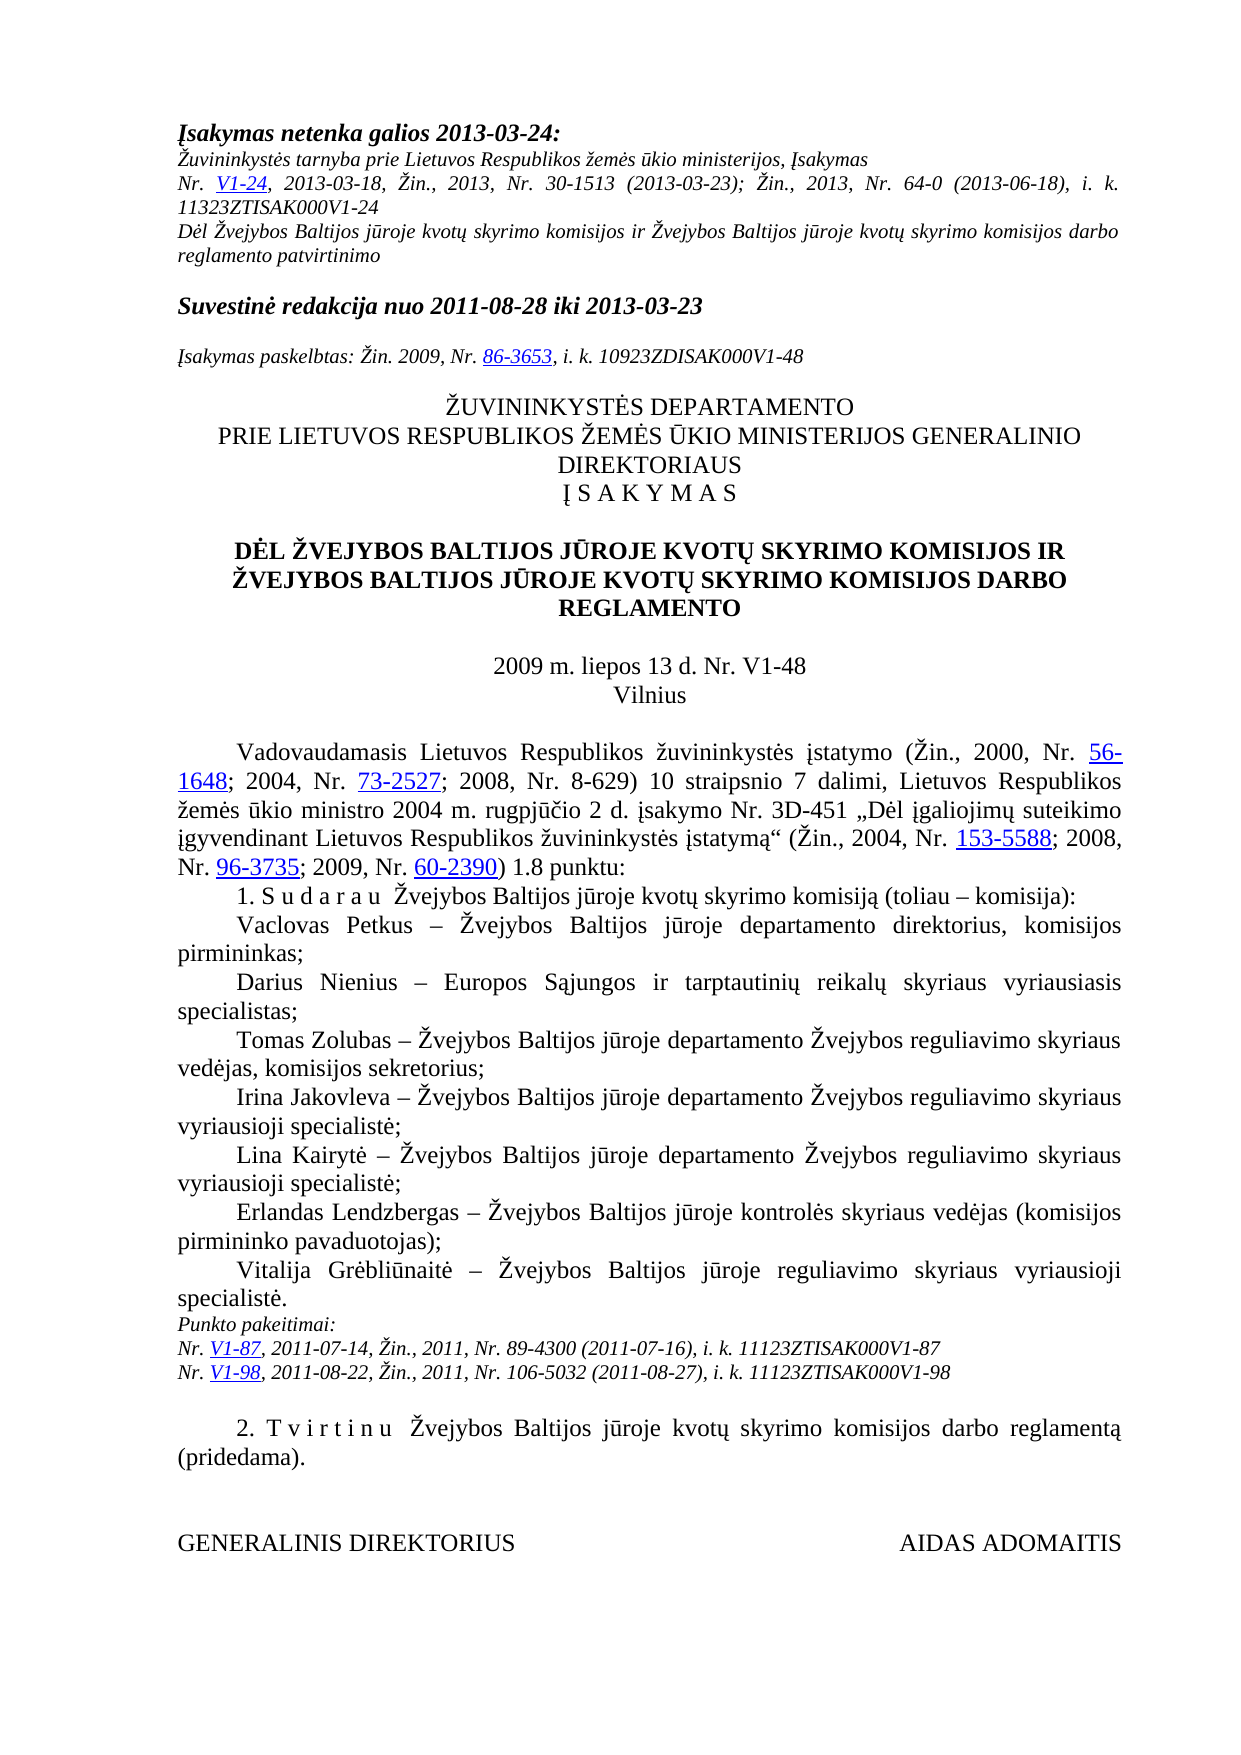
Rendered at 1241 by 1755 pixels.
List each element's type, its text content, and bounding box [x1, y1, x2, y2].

text Lina Kairytė – Žvejybos Baltijos jūroje departamento Žvejybos reguliavimo skyriaus vyriausioji specialistė; [177, 1140, 1122, 1197]
text Dėl Žvejybos Baltijos jūroje kvotų skyrimo komisijos ir Žvejybos Baltijos jūroje kvotų skyrimo komisijos darbo reglamento patvirtinimo [177, 219, 1122, 267]
text Nr. V1-24, 2013-03-18, Žin., 2013, Nr. 30-1513 (2013-03-23); Žin., 2013, Nr. 64-0 (2013-06-18), i. k. 11323ZTISAK000V1-24 [177, 171, 1122, 219]
text ŽUVININKYSTĖS DEPARTAMENTO [177, 392, 1122, 421]
text Punkto pakeitimai: [177, 1312, 1122, 1336]
text Tomas Zolubas – Žvejybos Baltijos jūroje departamento Žvejybos reguliavimo skyriaus vedėjas, komisijos sekretorius; [177, 1025, 1122, 1082]
text Įsakymas netenka galios 2013-03-24: [177, 118, 1122, 147]
text Erlandas Lendzbergas – Žvejybos Baltijos jūroje kontrolės skyriaus vedėjas (komisijos pirmininko pavaduotojas); [177, 1197, 1122, 1255]
text Nr. V1-87, 2011-07-14, Žin., 2011, Nr. 89-4300 (2011-07-16), i. k. 11123ZTISAK000V1-87 [177, 1336, 1122, 1360]
text 2009 m. liepos 13 d. Nr. V1-48 [177, 651, 1122, 680]
text 2. Tvirtinu Žvejybos Baltijos jūroje kvotų skyrimo komisijos darbo reglamentą (pridedama). [177, 1413, 1122, 1471]
text 1. Sudarau Žvejybos Baltijos jūroje kvotų skyrimo komisiją (toliau – komisija): [177, 881, 1122, 910]
text Irina Jakovleva – Žvejybos Baltijos jūroje departamento Žvejybos reguliavimo skyriaus vyriausioji specialistė; [177, 1082, 1122, 1140]
text Nr. V1-98, 2011-08-22, Žin., 2011, Nr. 106-5032 (2011-08-27), i. k. 11123ZTISAK000V1-98 [177, 1360, 1122, 1384]
text Įsakymas paskelbtas: Žin. 2009, Nr. 86-3653, i. k. 10923ZDISAK000V1-48 [177, 344, 1122, 368]
text Generalinis direktorius Aidas Adomaitis [177, 1528, 1122, 1557]
text Suvestinė redakcija nuo 2011-08-28 iki 2013-03-23 [177, 291, 1122, 320]
text Darius Nienius – Europos Sąjungos ir tarptautinių reikalų skyriaus vyriausiasis specialistas; [177, 967, 1122, 1025]
text Vilnius [177, 680, 1122, 708]
text PRIE LIETUVOS RESPUBLIKOS ŽEMĖS ŪKIO MINISTERIJOS GENERALINIO DIREKTORIAUS [177, 421, 1122, 478]
text Vitalija Grėbliūnaitė – Žvejybos Baltijos jūroje reguliavimo skyriaus vyriausioji specialistė. [177, 1255, 1122, 1312]
text Vadovaudamasis Lietuvos Respublikos žuvininkystės įstatymo (Žin., 2000, Nr. 56-1648; 2004, Nr. 73-2527; 2008, Nr. 8-629) 10 straipsnio 7 dalimi, Lietuvos Respublikos žemės ūkio ministro 2004 m. rugpjūčio 2 d. įsakymo Nr. 3D-451 „Dėl įgaliojimų suteikimo įgyvendinant Lietuvos Respublikos žuvininkystės įstatymą“ (Žin., 2004, Nr. 153-5588; 2008, Nr. 96-3735; 2009, Nr. 60-2390) 1.8 punktu: [177, 737, 1122, 881]
text Vaclovas Petkus – Žvejybos Baltijos jūroje departamento direktorius, komisijos pirmininkas; [177, 910, 1122, 967]
text ĮSAKYMAS [177, 478, 1122, 507]
text DĖL ŽVEJYBOS BALTIJOS JŪROJE KVOTŲ SKYRIMO KOMISIJOS IR ŽVEJYBOS BALTIJOS JŪROJE KVOTŲ SKYRIMO KOMISIJOS DARBO REGLAMENTO [177, 536, 1122, 622]
text Žuvininkystės tarnyba prie Lietuvos Respublikos žemės ūkio ministerijos, Įsakymas [177, 147, 1122, 171]
